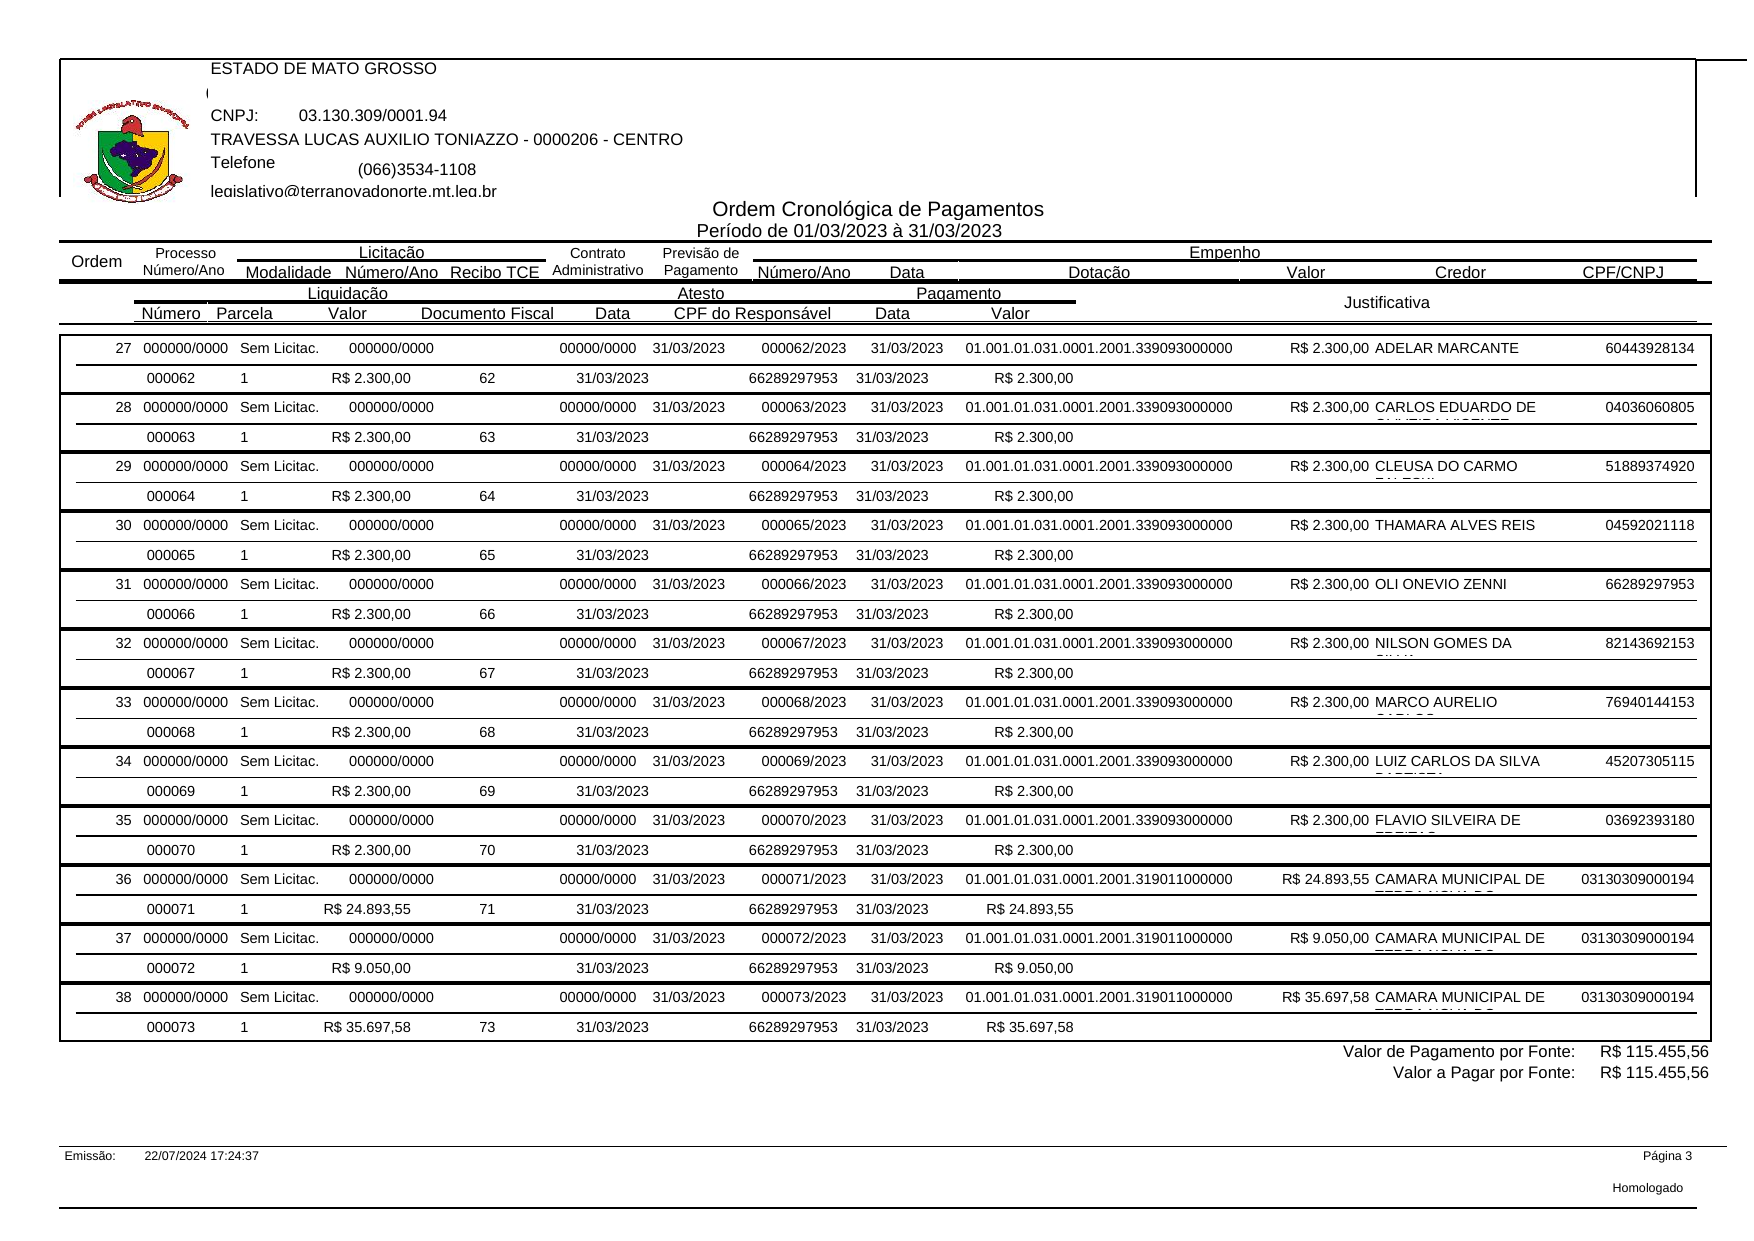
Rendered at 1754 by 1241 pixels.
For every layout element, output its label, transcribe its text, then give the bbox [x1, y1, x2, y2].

table_cell 66289297953 [664, 429, 841, 449]
table_cell [76, 955, 1697, 959]
table_cell [1076, 488, 1697, 508]
table_cell 1 [208, 724, 281, 744]
table_cell [443, 340, 546, 361]
table_cell 000000/0000 [340, 635, 443, 656]
table_cell [1697, 635, 1710, 686]
table_cell 31/03/2023 [841, 429, 944, 449]
table_cell 03130309000194 [1549, 871, 1697, 891]
table_cell 01.001.01.031.0001.2001.339093000000 [959, 576, 1239, 597]
table_cell 31/03/2023 [841, 900, 944, 921]
table_cell Processo Número/Ano [134, 243, 237, 279]
table_cell R$ 115.455,56 [1578, 1063, 1712, 1083]
table_cell 000062/2023 [753, 340, 855, 361]
table_cell [61, 635, 76, 686]
table_cell [61, 60, 207, 69]
table_cell [61, 989, 76, 1040]
table_cell 1 [208, 841, 281, 862]
table_cell [1721, 1173, 1727, 1209]
table_cell 66 [414, 606, 561, 626]
table_cell [61, 808, 1710, 812]
table_cell [443, 517, 546, 538]
table_cell 66289297953 [664, 724, 841, 744]
table_cell Valor de Pagamento por Fonte: [1269, 1042, 1578, 1062]
table_cell Número [134, 304, 207, 321]
table_cell Número/Ano [340, 262, 443, 279]
table_cell 01.001.01.031.0001.2001.339093000000 [959, 458, 1239, 479]
table_cell [1122, 226, 1697, 240]
table_cell 31/03/2023 [841, 1018, 944, 1039]
table_cell 31/03/2023 [649, 694, 752, 714]
table_cell Valor a Pagar por Fonte: [1269, 1063, 1578, 1083]
table_cell 00000/0000 [546, 753, 649, 773]
table_cell CARLOS EDUARDO DE OLIVEIRA VICENTE [1372, 399, 1549, 420]
table_cell [61, 694, 76, 745]
table_cell 1 [208, 370, 281, 390]
table_cell [76, 896, 1697, 900]
table_cell 31/03/2023 [649, 458, 752, 479]
table_cell 66289297953 [664, 959, 841, 980]
table_cell 31/03/2023 [649, 812, 752, 832]
table_cell 31/03/2023 [855, 871, 958, 891]
table_cell 000064/2023 [753, 458, 855, 479]
table_cell 31/03/2023 [649, 399, 752, 420]
table_cell [1697, 871, 1710, 922]
table_cell Data [841, 304, 944, 321]
table_cell 000000/0000 [134, 635, 237, 656]
table_cell [76, 783, 134, 804]
table_cell 01.001.01.031.0001.2001.339093000000 [959, 399, 1239, 420]
table_cell legislativo@terranovadonorte.mt.leg.br [208, 182, 1102, 197]
table_cell 31/03/2023 [841, 606, 944, 626]
table_cell 31/03/2023 [855, 930, 958, 950]
table_cell 31/03/2023 [855, 458, 958, 479]
table_cell 01.001.01.031.0001.2001.319011000000 [959, 871, 1239, 891]
table_cell 31/03/2023 [841, 370, 944, 390]
table_cell [1697, 61, 1721, 240]
table_cell 000000/0000 [134, 399, 237, 420]
table_cell R$ 2.300,00 [944, 606, 1076, 626]
table_cell Sem Licitac. [237, 458, 340, 479]
table_cell 01.001.01.031.0001.2001.319011000000 [959, 989, 1239, 1009]
table_cell Sem Licitac. [237, 340, 340, 361]
table_cell 000063/2023 [753, 399, 855, 420]
table_cell Sem Licitac. [237, 517, 340, 538]
table_cell 00000/0000 [546, 812, 649, 832]
table_cell 000070/2023 [753, 812, 855, 832]
table_cell R$ 2.300,00 [1240, 399, 1372, 420]
table_cell 27 [76, 340, 134, 361]
table_cell 1 [208, 488, 281, 508]
table_cell R$ 24.893,55 [281, 900, 414, 921]
table_cell [76, 547, 134, 568]
table_cell [443, 989, 546, 1009]
table_cell [76, 543, 1697, 547]
table_cell 31/03/2023 [561, 724, 664, 744]
table_cell 00000/0000 [546, 694, 649, 714]
table_cell 66289297953 [664, 900, 841, 921]
table_cell 000073 [134, 1018, 207, 1039]
table_cell 31/03/2023 [649, 635, 752, 656]
table_cell 33 [76, 694, 134, 714]
table_cell 000000/0000 [134, 517, 237, 538]
table_cell [1697, 576, 1710, 627]
table_cell (066)3534-1108 [355, 159, 1102, 182]
table_cell 31/03/2023 [649, 517, 752, 538]
table_cell Sem Licitac. [237, 989, 340, 1009]
table_cell 000000/0000 [340, 399, 443, 420]
table_cell 000063 [134, 429, 207, 449]
table_cell [76, 841, 134, 863]
table_cell Sem Licitac. [237, 930, 340, 950]
table_cell [61, 513, 1710, 517]
table_cell 00000/0000 [546, 340, 649, 361]
table_cell [76, 370, 134, 392]
table_cell 000072 [134, 959, 207, 980]
table_cell [61, 454, 1710, 458]
table_cell 01.001.01.031.0001.2001.339093000000 [959, 340, 1239, 361]
table_cell [76, 1014, 1697, 1018]
table_cell R$ 2.300,00 [281, 665, 414, 685]
table_cell [61, 517, 76, 568]
table_cell 31/03/2023 [649, 930, 752, 950]
table_cell 31/03/2023 [649, 871, 752, 891]
table_cell [76, 488, 134, 509]
table_cell R$ 2.300,00 [281, 783, 414, 803]
table_cell 66289297953 [664, 1018, 841, 1039]
table_cell R$ 2.300,00 [944, 724, 1076, 744]
table_cell [1686, 1181, 1691, 1207]
table_cell CLEUSA DO CARMO ZALESKI [1372, 458, 1549, 479]
table_cell R$ 2.300,00 [944, 547, 1076, 567]
table_cell Período de 01/03/2023 à 31/03/2023 [694, 219, 1122, 240]
table_cell R$ 2.300,00 [1240, 576, 1372, 597]
table_cell Sem Licitac. [237, 871, 340, 891]
table_cell [1375, 1173, 1691, 1181]
table_cell 35 [76, 812, 134, 832]
table_cell Emissão: [61, 1149, 141, 1163]
table_cell 31/03/2023 [841, 724, 944, 744]
table_cell [1076, 959, 1697, 980]
table_cell [1697, 517, 1710, 568]
table_cell [61, 871, 76, 922]
table_cell R$ 2.300,00 [281, 370, 414, 390]
table_cell [61, 985, 1710, 989]
table_cell [1076, 1018, 1697, 1039]
table_cell 00000/0000 [546, 635, 649, 656]
table_cell 66289297953 [1549, 576, 1697, 597]
table_cell [61, 867, 1710, 871]
table_cell 000000/0000 [340, 871, 443, 891]
table_cell 01.001.01.031.0001.2001.319011000000 [959, 930, 1239, 950]
table_cell [76, 366, 1697, 370]
table_cell [1697, 399, 1710, 450]
table_cell [1697, 930, 1710, 981]
table_cell [76, 719, 1697, 723]
table_cell [1697, 694, 1710, 745]
table_cell [76, 601, 1697, 606]
table_cell Previsão de Pagamento [649, 243, 752, 279]
table_cell Empenho [753, 243, 1697, 259]
table_cell [1110, 106, 1695, 197]
table_cell NILSON GOMES DA SILVA [1372, 635, 1549, 656]
table_cell 31/03/2023 [855, 989, 958, 1009]
table_cell 000069 [134, 783, 207, 803]
table_cell [1697, 458, 1710, 509]
table_cell 31/03/2023 [855, 753, 958, 773]
table_cell 03130309000194 [1549, 989, 1697, 1009]
table_cell 31/03/2023 [855, 399, 958, 420]
table_cell R$ 9.050,00 [1240, 930, 1372, 950]
table_cell [1076, 724, 1697, 744]
table_cell 31/03/2023 [561, 665, 664, 685]
table_cell [1697, 989, 1710, 1040]
table_cell [61, 69, 73, 197]
table_cell 31/03/2023 [855, 812, 958, 832]
table_cell 000000/0000 [134, 340, 237, 361]
table_cell [61, 812, 76, 863]
table_cell [61, 340, 76, 392]
table_cell [1107, 60, 1695, 106]
table_cell [76, 429, 134, 450]
table_cell Valor [281, 304, 414, 321]
table_cell [1269, 1083, 1712, 1146]
table_cell [1509, 1195, 1686, 1207]
table_cell 000000/0000 [134, 458, 237, 479]
table_cell [61, 336, 1710, 340]
table_cell TRAVESSA LUCAS AUXILIO TONIAZZO - 0000206 - CENTRO [208, 129, 1107, 153]
table_cell 000067 [134, 665, 207, 685]
table_cell 28 [76, 399, 134, 420]
table_cell [61, 631, 1710, 635]
table_cell 04592021118 [1549, 517, 1697, 538]
table_cell [59, 284, 134, 322]
table_cell Contrato Administrativo [546, 243, 649, 279]
table_cell 31/03/2023 [841, 959, 944, 980]
table_cell 29 [76, 458, 134, 479]
table_cell [1076, 429, 1697, 449]
table_cell [76, 959, 134, 981]
table_cell 82143692153 [1549, 635, 1697, 656]
table_cell 22/07/2024 17:24:37 [141, 1149, 332, 1163]
table_cell 30 [76, 517, 134, 538]
table_cell ESTADO DE MATO GROSSO [208, 60, 1107, 88]
table_cell 31/03/2023 [561, 1018, 664, 1039]
table_cell 000000/0000 [134, 576, 237, 597]
table_cell [76, 665, 134, 686]
table_cell [61, 458, 76, 509]
table_cell 000000/0000 [340, 576, 443, 597]
table_cell 31/03/2023 [561, 488, 664, 508]
table_cell 000000/0000 [134, 930, 237, 950]
table_cell 03130309000194 [1549, 930, 1697, 950]
table_cell R$ 2.300,00 [944, 783, 1076, 803]
table_cell 1 [208, 429, 281, 449]
table_cell Justificativa [1076, 284, 1697, 321]
table_cell R$ 2.300,00 [281, 488, 414, 508]
table_cell 000069/2023 [753, 753, 855, 773]
table_cell [208, 89, 1104, 106]
table_cell 66289297953 [664, 841, 841, 862]
table_cell Número/Ano [753, 262, 855, 279]
table_cell R$ 24.893,55 [944, 900, 1076, 921]
table_cell 31/03/2023 [855, 635, 958, 656]
table_cell 31/03/2023 [561, 429, 664, 449]
table_cell Parcela [208, 304, 281, 321]
table_cell [1122, 219, 1697, 226]
table_cell LUIZ CARLOS DA SILVA BAPTISTA [1372, 753, 1549, 773]
table_cell 66289297953 [664, 488, 841, 508]
table_cell [443, 694, 546, 714]
table_cell OLI ONEVIO ZENNI [1372, 576, 1549, 597]
table_cell 04036060805 [1549, 399, 1697, 420]
table_cell Documento Fiscal [414, 304, 561, 321]
table_cell R$ 2.300,00 [944, 429, 1076, 449]
table_cell 32 [76, 635, 134, 656]
table_cell [1375, 1181, 1509, 1207]
table_cell Página 3 [1375, 1149, 1695, 1172]
table_cell 1 [208, 959, 281, 980]
table_cell R$ 9.050,00 [944, 959, 1076, 980]
table_cell FLAVIO SILVEIRA DE FREITAS [1372, 812, 1549, 832]
table_cell [1691, 1203, 1721, 1207]
table_cell Licitação [237, 243, 546, 259]
table_cell 000000/0000 [134, 871, 237, 891]
table_cell 66289297953 [664, 665, 841, 685]
table_cell R$ 9.050,00 [281, 959, 414, 980]
table_cell Atesto [561, 284, 841, 300]
table_cell R$ 2.300,00 [281, 606, 414, 626]
table_cell [1076, 665, 1697, 685]
table_cell 000064 [134, 488, 207, 508]
table_cell 000000/0000 [340, 753, 443, 773]
table_cell 31/03/2023 [649, 576, 752, 597]
table_cell [355, 153, 1107, 159]
table_cell R$ 24.893,55 [1240, 871, 1372, 891]
table_cell [1076, 606, 1697, 626]
table_cell [61, 753, 76, 804]
table_cell 37 [76, 930, 134, 950]
table_cell 31/03/2023 [649, 989, 752, 1009]
table_cell [1712, 240, 1721, 1146]
table_cell 01.001.01.031.0001.2001.339093000000 [959, 753, 1239, 773]
table_cell R$ 2.300,00 [944, 370, 1076, 390]
table_cell 62 [414, 370, 561, 390]
table_cell 31/03/2023 [561, 606, 664, 626]
table_cell R$ 35.697,58 [281, 1018, 414, 1039]
table_cell Sem Licitac. [237, 694, 340, 714]
table_cell 31/03/2023 [561, 547, 664, 567]
table_cell [443, 871, 546, 891]
table_cell CAMARA MUNICIPAL DE TERRA NOVA DO NORTE - MT [1372, 871, 1549, 891]
table_cell 1 [208, 606, 281, 626]
table_cell CPF/CNPJ [1549, 262, 1697, 279]
table_cell [61, 749, 1710, 753]
table_cell [1076, 547, 1697, 567]
table_cell [1102, 175, 1107, 197]
table_cell [61, 926, 1710, 930]
table_cell CAMARA MUNICIPAL DE TERRA NOVA DO NORTE - MT [1372, 989, 1549, 1009]
table_cell 000000/0000 [134, 989, 237, 1009]
table_cell 1 [208, 665, 281, 685]
table_cell [443, 930, 546, 950]
table_cell 000000/0000 [340, 340, 443, 361]
table_cell [61, 572, 1710, 576]
table_cell 000065/2023 [753, 517, 855, 538]
table_cell 64 [414, 488, 561, 508]
table_cell 000000/0000 [340, 458, 443, 479]
table_cell 000062 [134, 370, 207, 390]
table_cell [59, 226, 693, 240]
table_cell Liquidação [134, 284, 561, 300]
table_cell [1697, 243, 1712, 281]
table_cell 000000/0000 [134, 694, 237, 714]
table_cell 38 [76, 989, 134, 1009]
table_cell 63 [414, 429, 561, 449]
table_cell CPF do Responsável [664, 304, 841, 321]
table_cell Valor [944, 304, 1076, 321]
table_cell Telefone [208, 153, 355, 182]
table_cell 000072/2023 [753, 930, 855, 950]
table_cell 68 [414, 724, 561, 744]
table_cell R$ 2.300,00 [1240, 812, 1372, 832]
table_cell 31/03/2023 [855, 517, 958, 538]
table_cell Pagamento [841, 284, 1076, 300]
table_cell [61, 690, 1710, 694]
table_cell 01.001.01.031.0001.2001.339093000000 [959, 694, 1239, 714]
table_cell 31/03/2023 [561, 370, 664, 390]
table_cell Credor [1372, 262, 1549, 279]
table_cell 70 [414, 841, 561, 862]
table_cell 73 [414, 1018, 561, 1039]
table_cell [1076, 783, 1697, 803]
table_cell 000067/2023 [753, 635, 855, 656]
table_cell [61, 930, 76, 981]
table_cell R$ 2.300,00 [281, 841, 414, 862]
table_cell [76, 606, 134, 627]
table_cell 31/03/2023 [561, 841, 664, 862]
table_cell 31/03/2023 [841, 841, 944, 862]
table_cell MARCO AURELIO CARLOS [1372, 694, 1549, 714]
table_cell R$ 2.300,00 [281, 724, 414, 744]
table_cell 00000/0000 [546, 871, 649, 891]
table_cell [59, 1042, 1269, 1146]
table_cell [76, 900, 134, 922]
table_cell [443, 458, 546, 479]
table_cell 00000/0000 [546, 399, 649, 420]
table_cell 000068/2023 [753, 694, 855, 714]
table_cell 01.001.01.031.0001.2001.339093000000 [959, 812, 1239, 832]
table_cell Dotação [959, 262, 1239, 279]
table_cell [61, 399, 76, 450]
table_cell Data [561, 304, 664, 321]
table_cell [443, 812, 546, 832]
table_cell 66289297953 [664, 547, 841, 567]
table_cell Homologado [1509, 1181, 1686, 1195]
table_cell 01.001.01.031.0001.2001.339093000000 [959, 635, 1239, 656]
table_cell 31/03/2023 [561, 959, 664, 980]
table_cell [192, 79, 204, 197]
table_cell [1695, 1149, 1727, 1173]
table_cell [76, 837, 1697, 841]
table_cell 000000/0000 [340, 517, 443, 538]
table_cell [1076, 841, 1697, 862]
table_cell R$ 2.300,00 [1240, 340, 1372, 361]
table_cell 31/03/2023 [561, 900, 664, 921]
table_cell ADELAR MARCANTE [1372, 340, 1549, 361]
table_cell 31 [76, 576, 134, 597]
table_cell R$ 35.697,58 [1240, 989, 1372, 1009]
table_cell 31/03/2023 [855, 340, 958, 361]
table_cell 000000/0000 [340, 812, 443, 832]
table_cell 31/03/2023 [855, 576, 958, 597]
table_cell R$ 35.697,58 [944, 1018, 1076, 1039]
table_cell Sem Licitac. [237, 635, 340, 656]
table_cell 31/03/2023 [841, 783, 944, 803]
table_cell R$ 2.300,00 [1240, 458, 1372, 479]
table_cell 31/03/2023 [649, 340, 752, 361]
table_cell 31/03/2023 [855, 694, 958, 714]
table_cell 36 [76, 871, 134, 891]
table_cell R$ 2.300,00 [944, 488, 1076, 508]
table_cell 31/03/2023 [649, 753, 752, 773]
table_cell 00000/0000 [546, 989, 649, 1009]
table_cell 000000/0000 [134, 753, 237, 773]
table_cell Sem Licitac. [237, 399, 340, 420]
table_cell R$ 2.300,00 [1240, 694, 1372, 714]
table_cell 01.001.01.031.0001.2001.339093000000 [959, 517, 1239, 538]
table_cell 45207305115 [1549, 753, 1697, 773]
table_cell [443, 399, 546, 420]
table_cell 1 [208, 900, 281, 921]
table_cell R$ 2.300,00 [281, 547, 414, 567]
table_cell R$ 2.300,00 [1240, 635, 1372, 656]
table_cell R$ 2.300,00 [1240, 753, 1372, 773]
table_cell [76, 778, 1697, 782]
table_cell [1697, 753, 1710, 804]
table_cell 000000/0000 [340, 694, 443, 714]
table_cell 000068 [134, 724, 207, 744]
table_cell THAMARA ALVES REIS [1372, 517, 1549, 538]
table_cell [414, 959, 561, 980]
table_cell [76, 724, 134, 745]
table_cell 000070 [134, 841, 207, 862]
table_cell [1697, 340, 1710, 392]
table_cell R$ 115.455,56 [1578, 1042, 1712, 1062]
table_cell [76, 484, 1697, 488]
table_cell 31/03/2023 [561, 783, 664, 803]
table_cell 71 [414, 900, 561, 921]
table_cell 51889374920 [1549, 458, 1697, 479]
table_cell [1691, 1173, 1721, 1202]
table_cell R$ 2.300,00 [944, 841, 1076, 862]
table_cell [443, 576, 546, 597]
table_cell 34 [76, 753, 134, 773]
table_cell [76, 660, 1697, 664]
table_cell 67 [414, 665, 561, 685]
table_cell Valor [1240, 262, 1372, 279]
table_cell 000000/0000 [134, 812, 237, 832]
table_cell [76, 425, 1697, 429]
table_cell R$ 2.300,00 [944, 665, 1076, 685]
table_cell 000065 [134, 547, 207, 567]
table_cell 66289297953 [664, 606, 841, 626]
table_cell 000066 [134, 606, 207, 626]
table_cell 66289297953 [664, 370, 841, 390]
table_cell 1 [208, 547, 281, 567]
table_cell 03692393180 [1549, 812, 1697, 832]
table_cell [1102, 159, 1107, 175]
table_cell Data [855, 262, 958, 279]
table_cell 1 [208, 783, 281, 803]
table_cell CNPJ: [208, 106, 296, 129]
table_cell 69 [414, 783, 561, 803]
table_cell CAMARA MUNICIPAL DE TERRA NOVA DO NORTE - MT [1372, 930, 1549, 950]
table_cell [443, 753, 546, 773]
table_cell 31/03/2023 [841, 547, 944, 567]
table_cell 000071 [134, 900, 207, 921]
table_cell 000066/2023 [753, 576, 855, 597]
table_cell 00000/0000 [546, 458, 649, 479]
table_cell [61, 576, 76, 627]
table_cell [1697, 812, 1710, 863]
table_cell 76940144153 [1549, 694, 1697, 714]
table_cell 00000/0000 [546, 517, 649, 538]
table_cell [61, 395, 1710, 399]
table_cell 31/03/2023 [841, 488, 944, 508]
table_cell [332, 1149, 1374, 1207]
table_cell [192, 69, 207, 79]
table_cell 65 [414, 547, 561, 567]
table_cell 03.130.309/0001.94 [296, 106, 1110, 129]
table_cell [76, 1018, 134, 1040]
table_cell [443, 635, 546, 656]
table_cell [59, 219, 693, 226]
table_cell [73, 69, 192, 100]
table_cell R$ 2.300,00 [281, 429, 414, 449]
table_cell [61, 1163, 332, 1207]
table_cell Sem Licitac. [237, 753, 340, 773]
table_cell R$ 2.300,00 [1240, 517, 1372, 538]
table_cell 00000/0000 [546, 930, 649, 950]
table_cell [59, 325, 1712, 334]
table_cell 000000/0000 [340, 989, 443, 1009]
table_cell Ordem [59, 243, 134, 279]
table_cell 60443928134 [1549, 340, 1697, 361]
table_cell Recibo TCE [443, 262, 546, 279]
table_cell 66289297953 [664, 783, 841, 803]
table_cell 000000/0000 [340, 930, 443, 950]
table_cell [1076, 370, 1697, 390]
table_cell Sem Licitac. [237, 812, 340, 832]
table_cell [1697, 284, 1712, 322]
table_cell 000071/2023 [753, 871, 855, 891]
table_cell Ordem Cronológica de Pagamentos [59, 197, 1697, 219]
table_cell 000073/2023 [753, 989, 855, 1009]
table_cell 31/03/2023 [841, 665, 944, 685]
table_cell [1076, 900, 1697, 921]
table_cell 1 [208, 1018, 281, 1039]
table_cell 00000/0000 [546, 576, 649, 597]
table_cell Sem Licitac. [237, 576, 340, 597]
table_cell Modalidade [237, 262, 340, 279]
